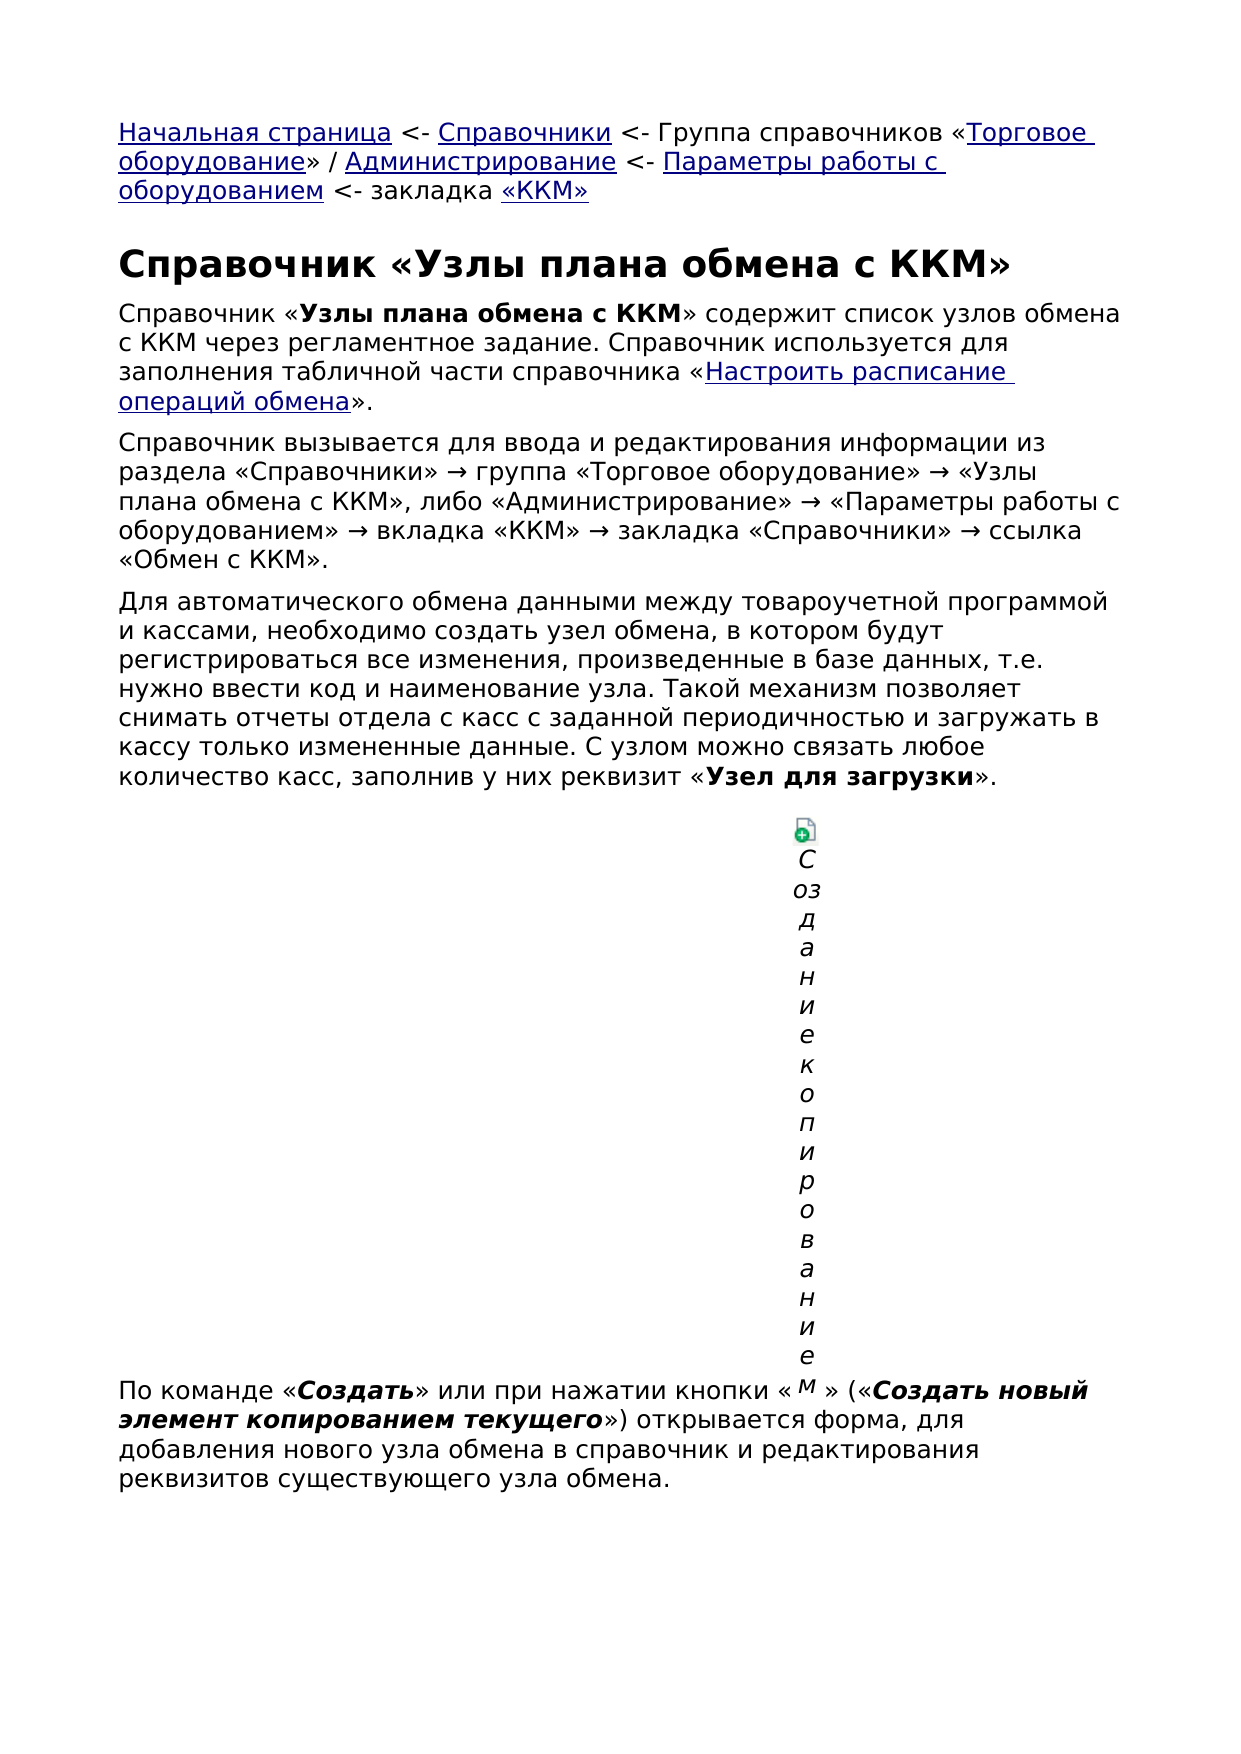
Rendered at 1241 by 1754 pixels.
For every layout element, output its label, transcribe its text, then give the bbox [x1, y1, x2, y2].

text Справочник вызывается для ввода и редактирования информации из раздела «Справочники» → группа «Торговое оборудование» → «Узлы плана обмена с ККМ», либо «Администрирование» → «Параметры работы с оборудованием» → вкладка «ККМ» → закладка «Справочники» → ссылка «Обмен с ККМ». [118, 428, 1122, 574]
text Создание копированием [793, 846, 824, 1400]
text Начальная страница <- Справочники <- Группа справочников «Торговое оборудование» / Администрирование <- Параметры работы с оборудованием <- закладка «ККМ» [118, 118, 1122, 206]
picture [792, 816, 824, 846]
text По команде «Создать» или при нажатии кнопки «» («Создать новый элемент копированием текущего») открывается форма, для добавления нового узла обмена в справочник и редактирования реквизитов существующего узла обмена. [118, 803, 1122, 1522]
subtitle Справочник «Узлы плана обмена с ККМ» [118, 243, 1122, 287]
text Для автоматического обмена данными между товароучетной программой и кассами, необходимо создать узел обмена, в котором будут регистрироваться все изменения, произведенные в базе данных, т.е. нужно ввести код и наименование узла. Такой механизм позволяет снимать отчеты отдела с касс с заданной периодичностью и загружать в кассу только измененные данные. С узлом можно связать любое количество касс, заполнив у них реквизит «Узел для загрузки». [118, 587, 1122, 791]
text Справочник «Узлы плана обмена с ККМ» содержит список узлов обмена с ККМ через регламентное задание. Справочник используется для заполнения табличной части справочника «Настроить расписание операций обмена». [118, 299, 1122, 416]
